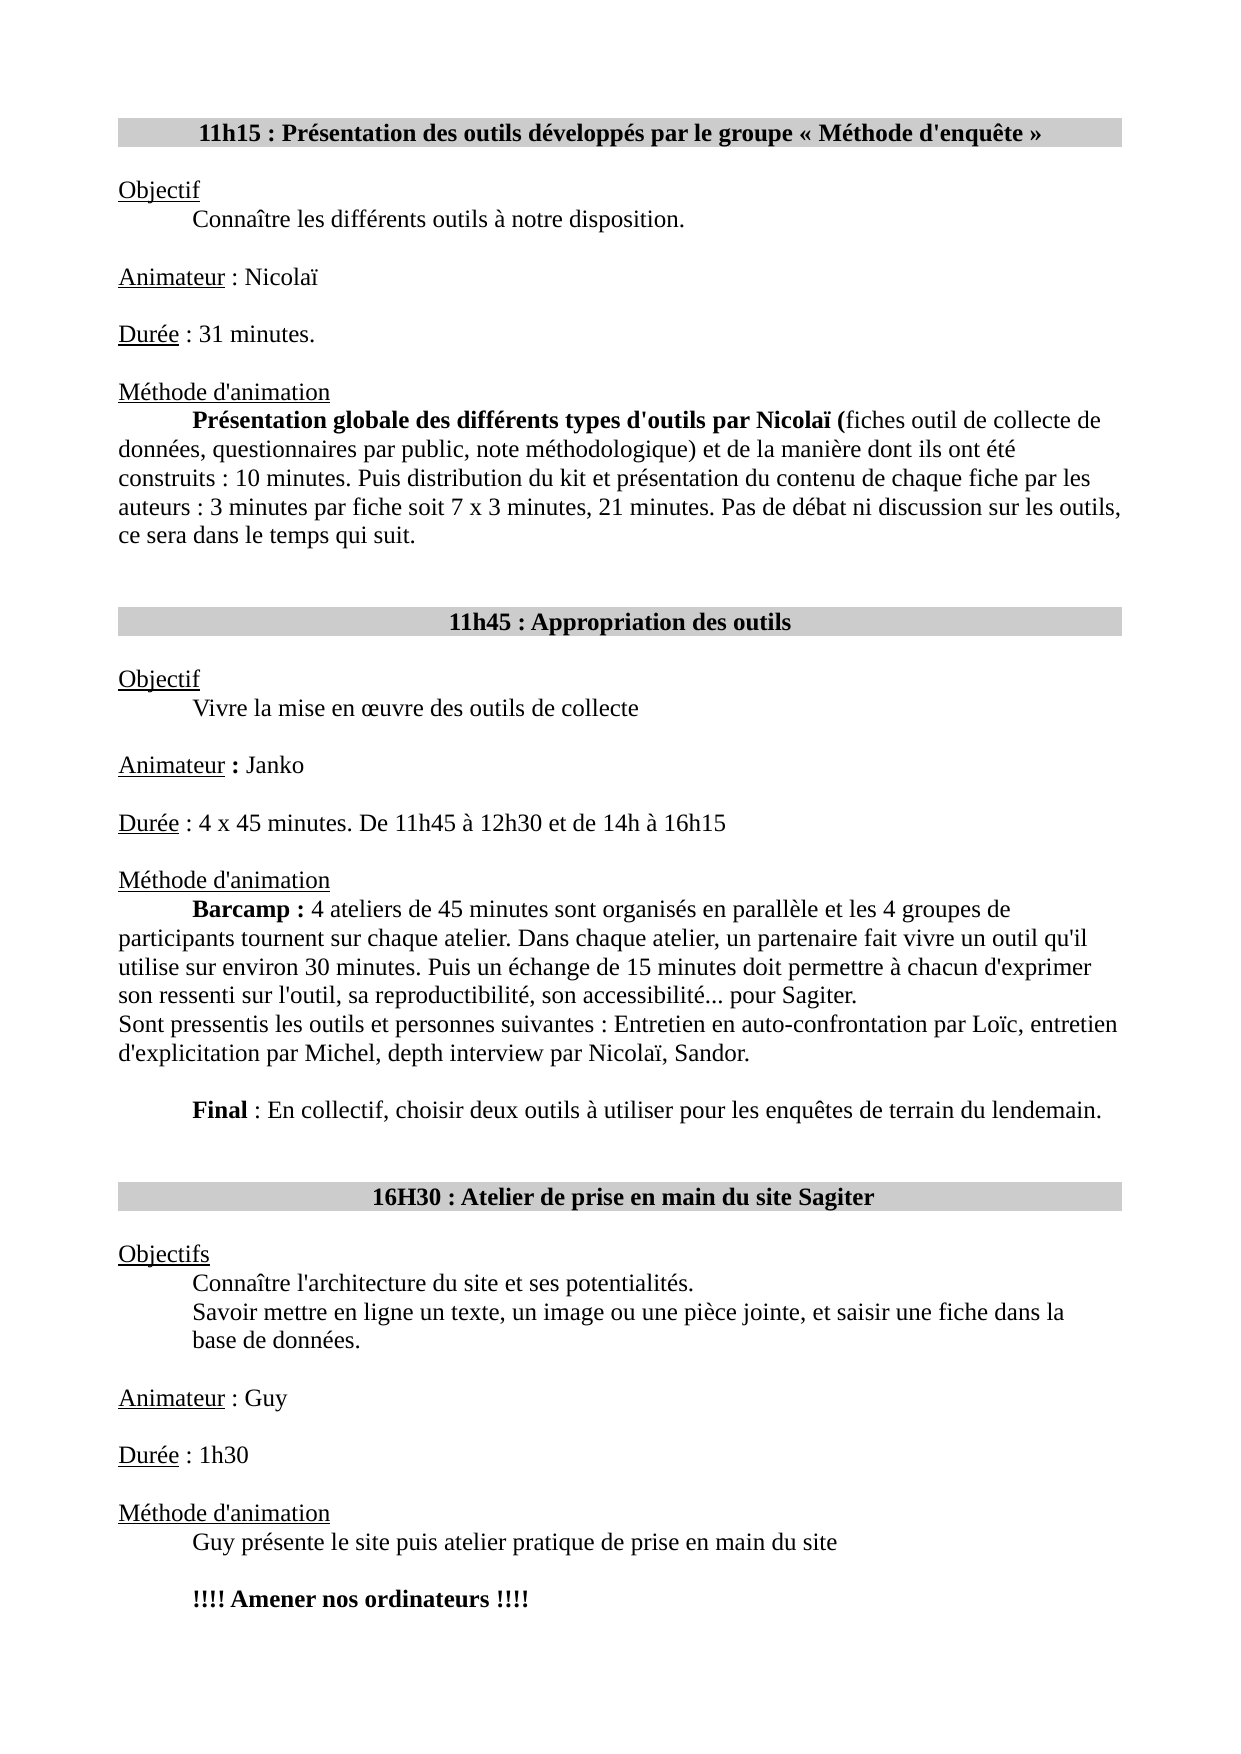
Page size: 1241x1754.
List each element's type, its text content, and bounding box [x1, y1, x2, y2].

text Durée : 31 minutes. [118, 319, 1122, 348]
text Méthode d'animation [118, 377, 1122, 406]
text Présentation globale des différents types d'outils par Nicolaï (fiches outil de collecte de données, questionnaires par public, note méthodologique) et de la manière dont ils ont été construits : 10 minutes. Puis distribution du kit et présentation du contenu de chaque fiche par les auteurs : 3 minutes par fiche soit 7 x 3 minutes, 21 minutes. Pas de débat ni discussion sur les outils, ce sera dans le temps qui suit. [118, 406, 1122, 549]
text Vivre la mise en œuvre des outils de collecte [118, 693, 1122, 722]
text Savoir mettre en ligne un texte, un image ou une pièce jointe, et saisir une fiche dans la base de données. [118, 1297, 1122, 1354]
text Objectif [118, 176, 1122, 204]
text Objectif [118, 664, 1122, 693]
text Sont pressentis les outils et personnes suivantes : Entretien en auto-confrontation par Loïc, entretien d'explicitation par Michel, depth interview par Nicolaï, Sandor. [118, 1009, 1122, 1067]
text Animateur : Nicolaï [118, 262, 1122, 291]
text Objectifs [118, 1239, 1122, 1268]
text Durée : 4 x 45 minutes. De 11h45 à 12h30 et de 14h à 16h15 [118, 808, 1122, 837]
text Durée : 1h30 [118, 1441, 1122, 1469]
text 11h45 : Appropriation des outils [118, 607, 1122, 636]
text Animateur : Janko [118, 751, 1122, 779]
text Connaître l'architecture du site et ses potentialités. [118, 1268, 1122, 1297]
text Connaître les différents outils à notre disposition. [118, 204, 1122, 233]
text 11h15 : Présentation des outils développés par le groupe « Méthode d'enquête » [118, 118, 1122, 147]
text Animateur : Guy [118, 1383, 1122, 1412]
text Guy présente le site puis atelier pratique de prise en main du site [118, 1527, 1122, 1556]
text !!!! Amener nos ordinateurs !!!! [118, 1584, 1122, 1613]
text Barcamp : 4 ateliers de 45 minutes sont organisés en parallèle et les 4 groupes de participants tournent sur chaque atelier. Dans chaque atelier, un partenaire fait vivre un outil qu'il utilise sur environ 30 minutes. Puis un échange de 15 minutes doit permettre à chacun d'exprimer son ressenti sur l'outil, sa reproductibilité, son accessibilité... pour Sagiter. [118, 894, 1122, 1009]
text Méthode d'animation [118, 866, 1122, 894]
text 16H30 : Atelier de prise en main du site Sagiter [118, 1182, 1122, 1211]
text Final : En collectif, choisir deux outils à utiliser pour les enquêtes de terrain du lendemain. [118, 1096, 1122, 1124]
text Méthode d'animation [118, 1498, 1122, 1527]
